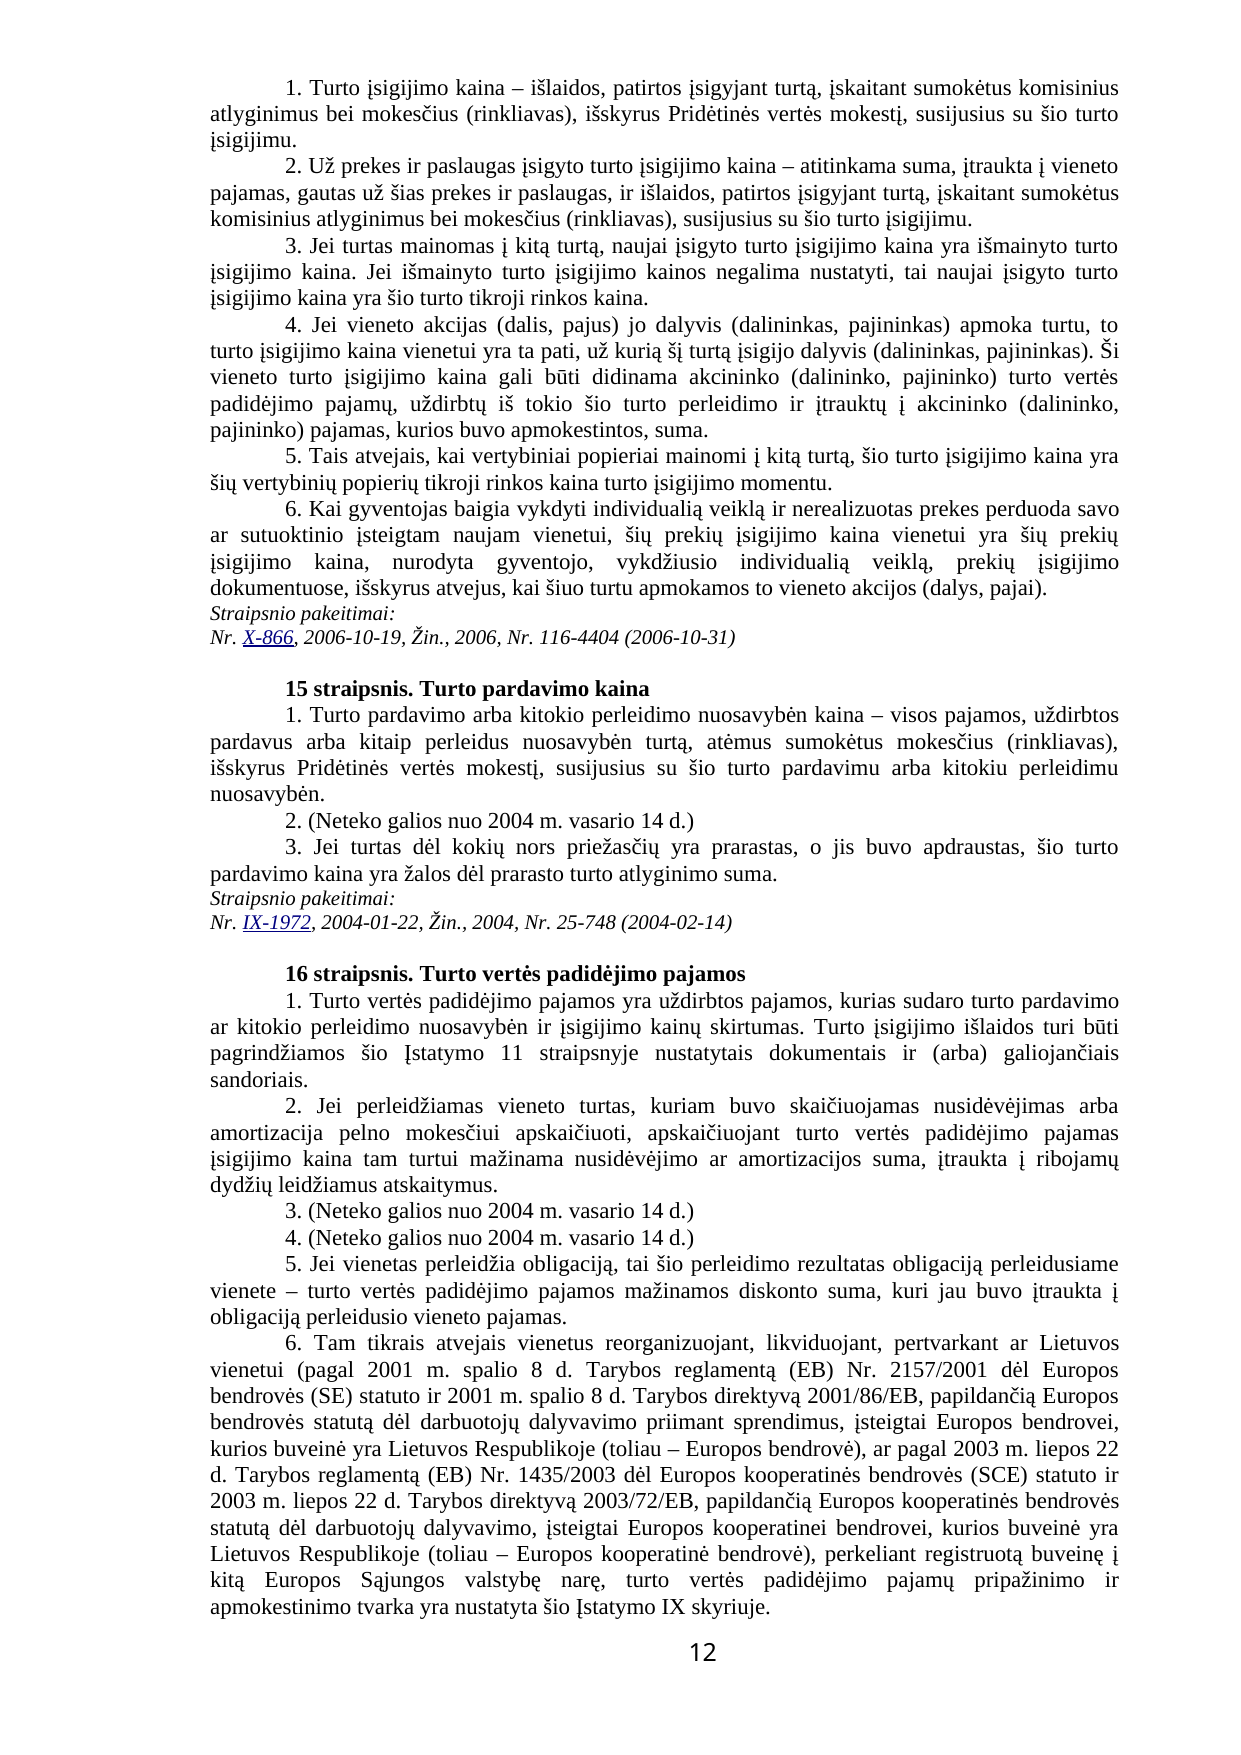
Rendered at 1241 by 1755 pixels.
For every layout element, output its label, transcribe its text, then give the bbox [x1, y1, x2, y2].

text 1. Turto vertės padidėjimo pajamos yra uždirbtos pajamos, kurias sudaro turto pardavimo ar kitokio perleidimo nuosavybėn ir įsigijimo kainų skirtumas. Turto įsigijimo išlaidos turi būti pagrindžiamos šio Įstatymo 11 straipsnyje nustatytais dokumentais ir (arba) galiojančiais sandoriais. [210, 987, 1120, 1092]
text 1. Turto įsigijimo kaina – išlaidos, patirtos įsigyjant turtą, įskaitant sumokėtus komisinius atlyginimus bei mokesčius (rinkliavas), išskyrus Pridėtinės vertės mokestį, susijusius su šio turto įsigijimu. [210, 73, 1120, 153]
text 3. (Neteko galios nuo 2004 m. vasario 14 d.) [210, 1198, 1120, 1224]
text 2. Už prekes ir paslaugas įsigyto turto įsigijimo kaina – atitinkama suma, įtraukta į vieneto pajamas, gautas už šias prekes ir paslaugas, ir išlaidos, patirtos įsigyjant turtą, įskaitant sumokėtus komisinius atlyginimus bei mokesčius (rinkliavas), susijusius su šio turto įsigijimu. [210, 153, 1120, 232]
text 2. Jei perleidžiamas vieneto turtas, kuriam buvo skaičiuojamas nusidėvėjimas arba amortizacija pelno mokesčiui apskaičiuoti, apskaičiuojant turto vertės padidėjimo pajamas įsigijimo kaina tam turtui mažinama nusidėvėjimo ar amortizacijos suma, įtraukta į ribojamų dydžių leidžiamus atskaitymus. [210, 1092, 1120, 1198]
text 16 straipsnis. Turto vertės padidėjimo pajamos [210, 960, 1120, 987]
text 5. Jei vienetas perleidžia obligaciją, tai šio perleidimo rezultatas obligaciją perleidusiame vienete – turto vertės padidėjimo pajamos mažinamos diskonto suma, kuri jau buvo įtraukta į obligaciją perleidusio vieneto pajamas. [210, 1250, 1120, 1329]
text 4. Jei vieneto akcijas (dalis, pajus) jo dalyvis (dalininkas, pajininkas) apmoka turtu, to turto įsigijimo kaina vienetui yra ta pati, už kurią šį turtą įsigijo dalyvis (dalininkas, pajininkas). Ši vieneto turto įsigijimo kaina gali būti didinama akcininko (dalininko, pajininko) turto vertės padidėjimo pajamų, uždirbtų iš tokio šio turto perleidimo ir įtrauktų į akcininko (dalininko, pajininko) pajamas, kurios buvo apmokestintos, suma. [210, 311, 1120, 442]
text 6. Tam tikrais atvejais vienetus reorganizuojant, likviduojant, pertvarkant ar Lietuvos vienetui (pagal 2001 m. spalio 8 d. Tarybos reglamentą (EB) Nr. 2157/2001 dėl Europos bendrovės (SE) statuto ir 2001 m. spalio 8 d. Tarybos direktyvą 2001/86/EB, papildančią Europos bendrovės statutą dėl darbuotojų dalyvavimo priimant sprendimus, įsteigtai Europos bendrovei, kurios buveinė yra Lietuvos Respublikoje (toliau – Europos bendrovė), ar pagal 2003 m. liepos 22 d. Tarybos reglamentą (EB) Nr. 1435/2003 dėl Europos kooperatinės bendrovės (SCE) statuto ir 2003 m. liepos 22 d. Tarybos direktyvą 2003/72/EB, papildančią Europos kooperatinės bendrovės statutą dėl darbuotojų dalyvavimo, įsteigtai Europos kooperatinei bendrovei, kurios buveinė yra Lietuvos Respublikoje (toliau – Europos kooperatinė bendrovė), perkeliant registruotą buveinę į kitą Europos Sąjungos valstybę narę, turto vertės padidėjimo pajamų pripažinimo ir apmokestinimo tvarka yra nustatyta šio Įstatymo IX skyriuje. [210, 1329, 1120, 1619]
text 6. Kai gyventojas baigia vykdyti individualią veiklą ir nerealizuotas prekes perduoda savo ar sutuoktinio įsteigtam naujam vienetui, šių prekių įsigijimo kaina vienetui yra šių prekių įsigijimo kaina, nurodyta gyventojo, vykdžiusio individualią veiklą, prekių įsigijimo dokumentuose, išskyrus atvejus, kai šiuo turtu apmokamos to vieneto akcijos (dalys, pajai). [210, 495, 1120, 601]
text 4. (Neteko galios nuo 2004 m. vasario 14 d.) [210, 1224, 1120, 1250]
text 1. Turto pardavimo arba kitokio perleidimo nuosavybėn kaina – visos pajamos, uždirbtos pardavus arba kitaip perleidus nuosavybėn turtą, atėmus sumokėtus mokesčius (rinkliavas), išskyrus Pridėtinės vertės mokestį, susijusius su šio turto pardavimu arba kitokiu perleidimu nuosavybėn. [210, 701, 1120, 807]
text Nr. X-866, 2006-10-19, Žin., 2006, Nr. 116-4404 (2006-10-31) [210, 625, 1120, 649]
text 2. (Neteko galios nuo 2004 m. vasario 14 d.) [210, 807, 1120, 833]
text 15 straipsnis. Turto pardavimo kaina [210, 675, 1120, 701]
text 3. Jei turtas dėl kokių nors priežasčių yra prarastas, o jis buvo apdraustas, šio turto pardavimo kaina yra žalos dėl prarasto turto atlyginimo suma. [210, 833, 1120, 886]
text Nr. IX-1972, 2004-01-22, Žin., 2004, Nr. 25-748 (2004-02-14) [210, 910, 1120, 934]
text 5. Tais atvejais, kai vertybiniai popieriai mainomi į kitą turtą, šio turto įsigijimo kaina yra šių vertybinių popierių tikroji rinkos kaina turto įsigijimo momentu. [210, 442, 1120, 495]
text Straipsnio pakeitimai: [210, 601, 1120, 625]
text Straipsnio pakeitimai: [210, 886, 1120, 910]
text 3. Jei turtas mainomas į kitą turtą, naujai įsigyto turto įsigijimo kaina yra išmainyto turto įsigijimo kaina. Jei išmainyto turto įsigijimo kainos negalima nustatyti, tai naujai įsigyto turto įsigijimo kaina yra šio turto tikroji rinkos kaina. [210, 232, 1120, 311]
